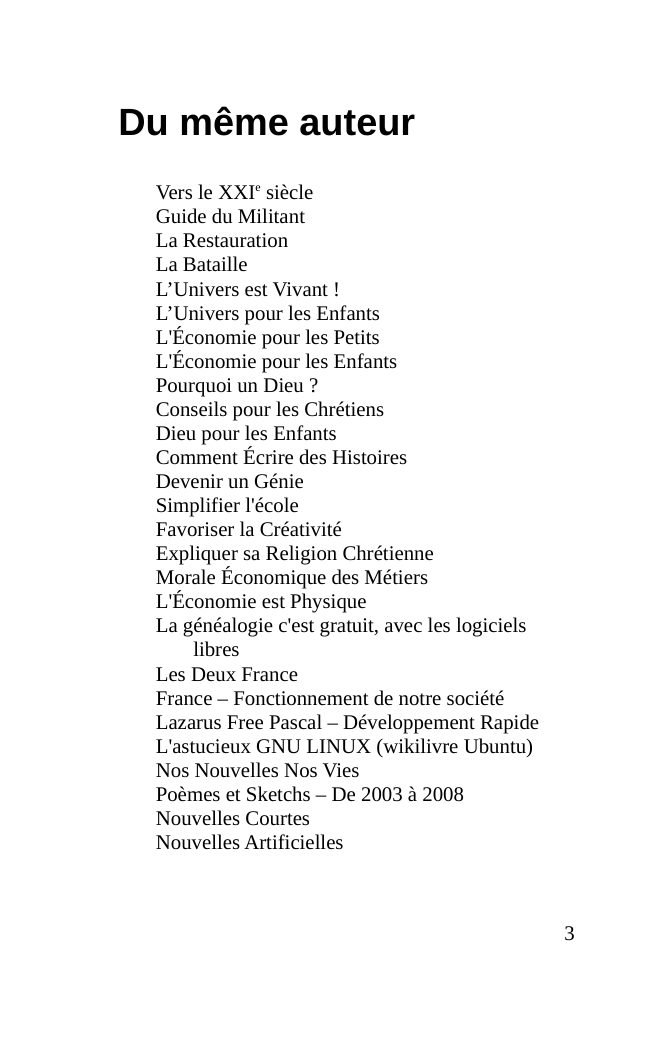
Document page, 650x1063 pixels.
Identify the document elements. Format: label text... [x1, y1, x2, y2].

list L'Économie pour les Enfants [156, 349, 574, 373]
list Comment Écrire des Histoires [156, 445, 574, 469]
list La généalogie c'est gratuit, avec les logiciels libres [156, 613, 574, 661]
list L'astucieux GNU LINUX (wikilivre Ubuntu) [156, 734, 574, 758]
list Nouvelles Artificielles [156, 830, 574, 854]
list Vers le XXIe siècle [156, 180, 574, 204]
list Morale Économique des Métiers [156, 565, 574, 589]
list L'Économie est Physique [156, 589, 574, 613]
list Poèmes et Sketchs – De 2003 à 2008 [156, 782, 574, 806]
list Lazarus Free Pascal – Développement Rapide [156, 709, 574, 734]
list Nouvelles Courtes [156, 806, 574, 830]
list Simplifier l'école [156, 493, 574, 517]
list Pourquoi un Dieu ? [156, 373, 574, 397]
list Les Deux France [156, 661, 574, 686]
list L’Univers pour les Enfants [156, 301, 574, 324]
list Devenir un Génie [156, 469, 574, 493]
list L’Univers est Vivant ! [156, 276, 574, 301]
list Guide du Militant [156, 204, 574, 228]
list La Bataille [156, 252, 574, 276]
list Dieu pour les Enfants [156, 421, 574, 445]
list Favoriser la Créativité [156, 517, 574, 541]
list Expliquer sa Religion Chrétienne [156, 541, 574, 565]
subtitle Du même auteur [118, 100, 574, 144]
list Nos Nouvelles Nos Vies [156, 758, 574, 782]
list La Restauration [156, 228, 574, 252]
list L'Économie pour les Petits [156, 324, 574, 349]
list Conseils pour les Chrétiens [156, 397, 574, 421]
list France – Fonctionnement de notre société [156, 686, 574, 709]
